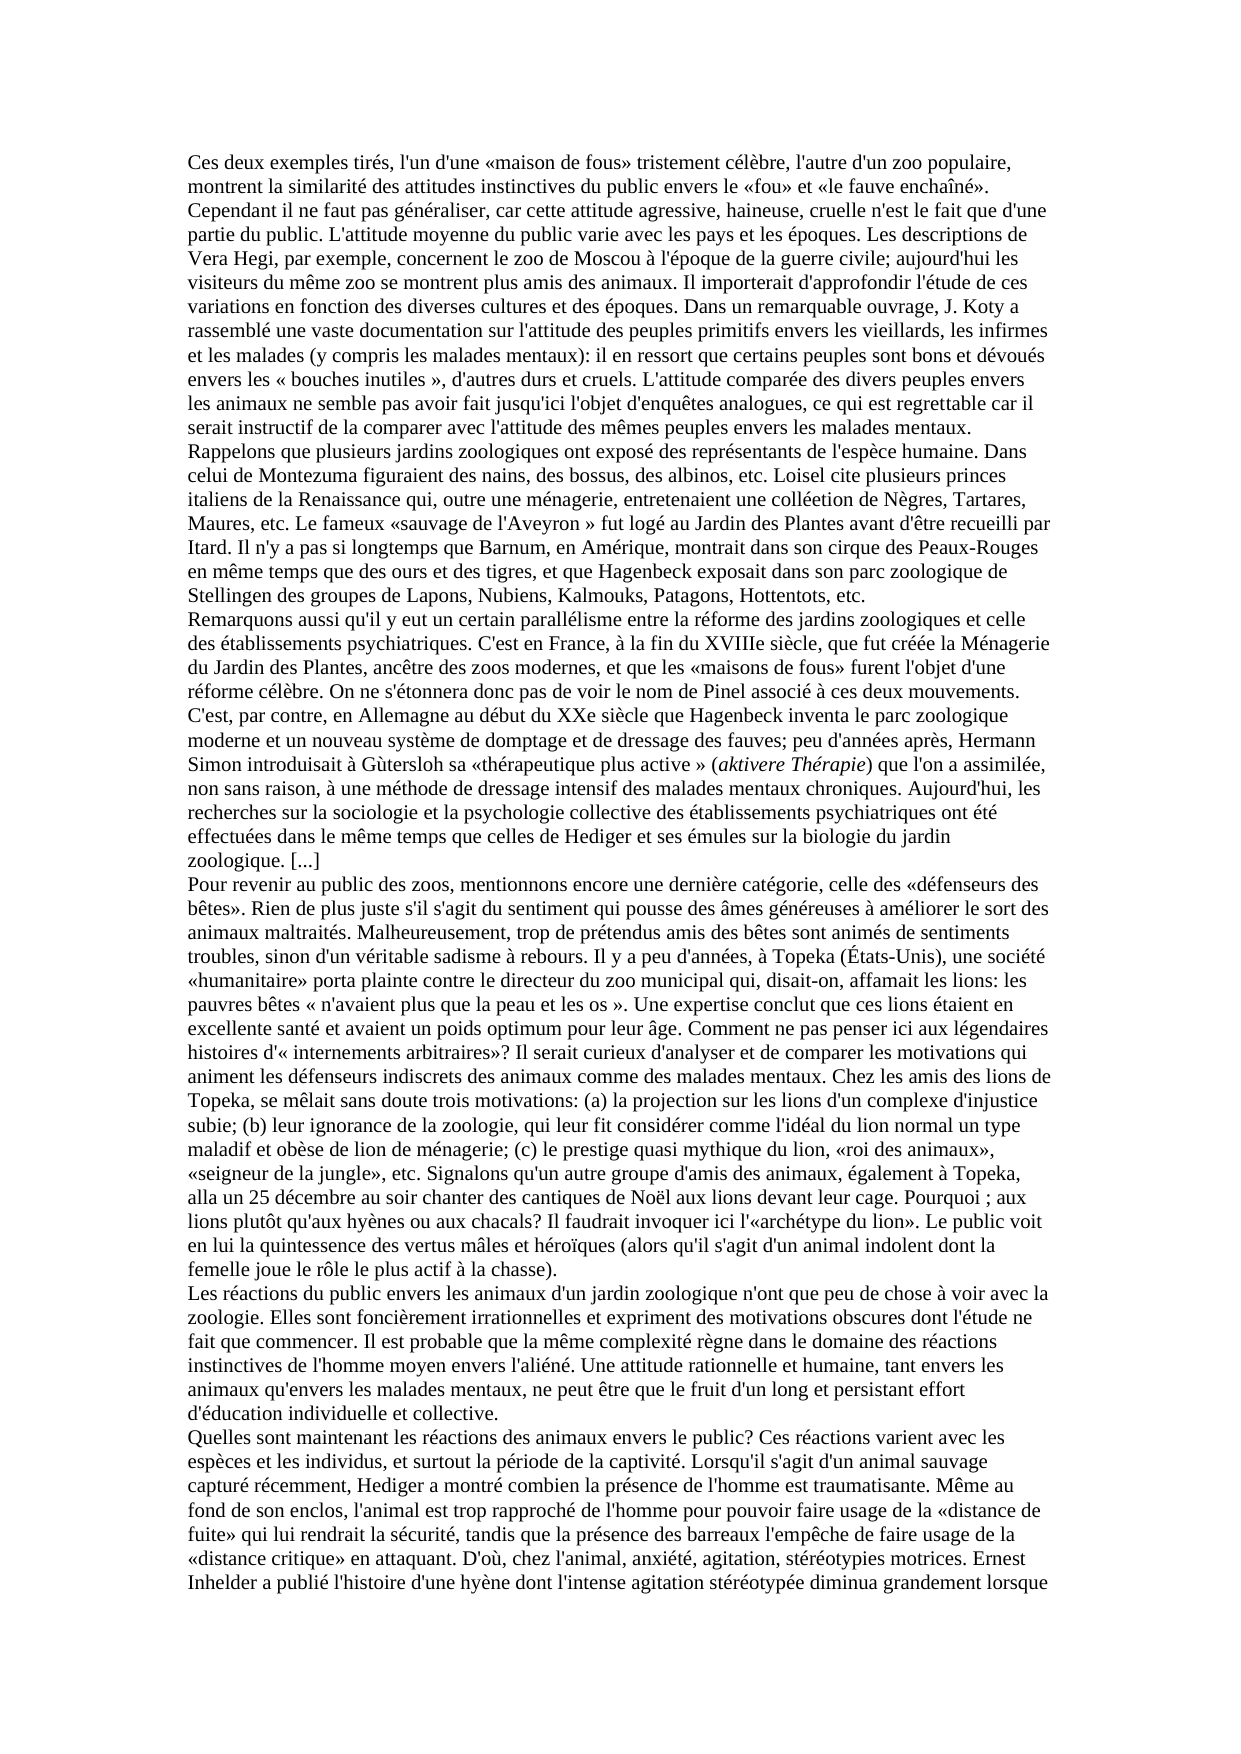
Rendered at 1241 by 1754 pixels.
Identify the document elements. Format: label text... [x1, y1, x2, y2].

text Remarquons aussi qu'il y eut un certain parallélisme entre la réforme des jardins zoologiques et celle des établissements psychiatriques. C'est en France, à la fin du XVIIIe siècle, que fut créée la Ménagerie du Jardin des Plantes, ancêtre des zoos modernes, et que les «maisons de fous» furent l'objet d'une réforme célèbre. On ne s'étonnera donc pas de voir le nom de Pinel associé à ces deux mouvements. C'est, par contre, en Allemagne au début du XXe siècle que Hagenbeck inventa le parc zoologique moderne et un nouveau sys­tème de domptage et de dressage des fauves; peu d'années après, Hermann Simon introduisait à Gùtersloh sa «thérapeutique plus acti­ve » (aktivere Thérapie) que l'on a assimilée, non sans raison, à une méthode de dressage intensif des malades mentaux chroniques. Aujourd'hui, les recherches sur la sociologie et la psychologie collec­tive des établissements psychiatriques ont été effectuées dans le même temps que celles de Hediger et ses émules sur la biologie du jardin zoologique. [...] [187, 607, 1053, 872]
text Ces deux exemples tirés, l'un d'une «maison de fous» tristement célèbre, l'autre d'un zoo populaire, montrent la similarité des attitudes instinctives du public envers le «fou» et «le fauve enchaîné». Cependant il ne faut pas généraliser, car cette attitude agressive, haineuse, cruelle n'est le fait que d'une partie du public. L'attitude moyenne du public varie avec les pays et les époques. Les descriptions de Vera Hegi, par exemple, concernent le zoo de Moscou à l'époque de la guerre civile; aujourd'hui les visiteurs du même zoo se montrent plus amis des animaux. Il importerait d'approfondir l'étude de ces variations en fonction des diverses cultures et des époques. Dans un remarquable ouvrage, J. Koty a rassemblé une vaste documentation sur l'attitude des peuples primitifs envers les vieillards, les infirmes et les malades (y compris les malades mentaux): il en ressort que certains peuples sont bons et dévoués envers les « bouches inutiles », d'autres durs et cruels. L'attitude comparée des divers peuples envers les animaux ne semble pas avoir fait jusqu'ici l'objet d'enquêtes analogues, ce qui est regret­table car il serait instructif de la comparer avec l'attitude des mêmes peuples envers les malades mentaux. [187, 150, 1053, 439]
text Pour revenir au public des zoos, mentionnons encore une dernière catégorie, celle des «défenseurs des bêtes». Rien de plus juste s'il s'agit du sentiment qui pousse des âmes généreuses à améliorer le sort des animaux maltraités. Malheureusement, trop de prétendus amis des bêtes sont animés de sentiments troubles, sinon d'un véri­table sadisme à rebours. Il y a peu d'années, à Topeka (États-Unis), une société «humanitaire» porta plainte contre le directeur du zoo municipal qui, disait-on, affamait les lions: les pauvres bêtes « n'avaient plus que la peau et les os ». Une expertise conclut que ces lions étaient en excellente santé et avaient un poids optimum pour leur âge. Comment ne pas penser ici aux légendaires histoires d'« interne­ments arbitraires»? Il serait curieux d'analyser et de comparer les motivations qui animent les défenseurs indiscrets des animaux comme des malades mentaux. Chez les amis des lions de Topeka, se mêlait sans doute trois motivations: (a) la projection sur les lions d'un complexe d'injustice subie; (b) leur ignorance de la zoologie, qui leur fit considérer comme l'idéal du lion normal un type maladif et obèse de lion de ménagerie; (c) le prestige quasi mythique du lion, «roi des animaux», «seigneur de la jungle», etc. Signalons qu'un autre groupe d'amis des animaux, également à Topeka, alla un 25 décembre au soir chanter des cantiques de Noël aux lions devant leur cage. Pourquoi ; aux lions plutôt qu'aux hyènes ou aux chacals? Il faudrait invoquer ici l'«archétype du lion». Le public voit en lui la quintessence des vertus mâles et héroïques (alors qu'il s'agit d'un animal indolent dont la femelle joue le rôle le plus actif à la chasse). [187, 872, 1053, 1281]
text Rappelons que plusieurs jardins zoologiques ont exposé des représentants de l'espèce humaine. Dans celui de Montezuma figuraient des nains, des bossus, des albinos, etc. Loisel cite plusieurs princes italiens de la Renaissance qui, outre une ménagerie, entretenaient une colléetion de Nègres, Tartares, Maures, etc. Le fameux «sauvage de l'Aveyron » fut logé au Jardin des Plantes avant d'être recueilli par Itard. Il n'y a pas si longtemps que Barnum, en Amérique, montrait dans son cirque des Peaux-Rouges en même temps que des ours et des tigres, et que Hagenbeck exposait dans son parc zoologique de Stellingen des groupes de Lapons, Nubiens, Kalmouks, Patagons, Hottentots, etc. [187, 439, 1053, 607]
text Quelles sont maintenant les réactions des animaux envers le public? Ces réactions varient avec les espèces et les individus, et surtout la période de la captivité. Lorsqu'il s'agit d'un animal sauvage capturé récemment, Hediger a montré combien la présence de l'homme est traumatisante. Même au fond de son enclos, l'animal est trop rappro­ché de l'homme pour pouvoir faire usage de la «distance de fuite» qui lui rendrait la sécurité, tandis que la présence des barreaux l'em­pêche de faire usage de la «distance critique» en attaquant. D'où, chez l'animal, anxiété, agitation, stéréotypies motrices. Ernest Inhelder a publié l'histoire d'une hyène dont l'intense agitation sté­réotypée diminua grandement lorsque [187, 1425, 1053, 1594]
text Les réactions du public envers les animaux d'un jardin zoologique n'ont que peu de chose à voir avec la zoologie. Elles sont foncièrement irrationnelles et expriment des motivations obscures dont l'étude ne fait que commen­cer. Il est probable que la même complexité règne dans le domaine des réactions instinctives de l'homme moyen envers l'aliéné. Une attitude rationnelle et humaine, tant envers les animaux qu'envers les malades mentaux, ne peut être que le fruit d'un long et persistant effort d'éducation individuelle et collective. [187, 1281, 1053, 1425]
